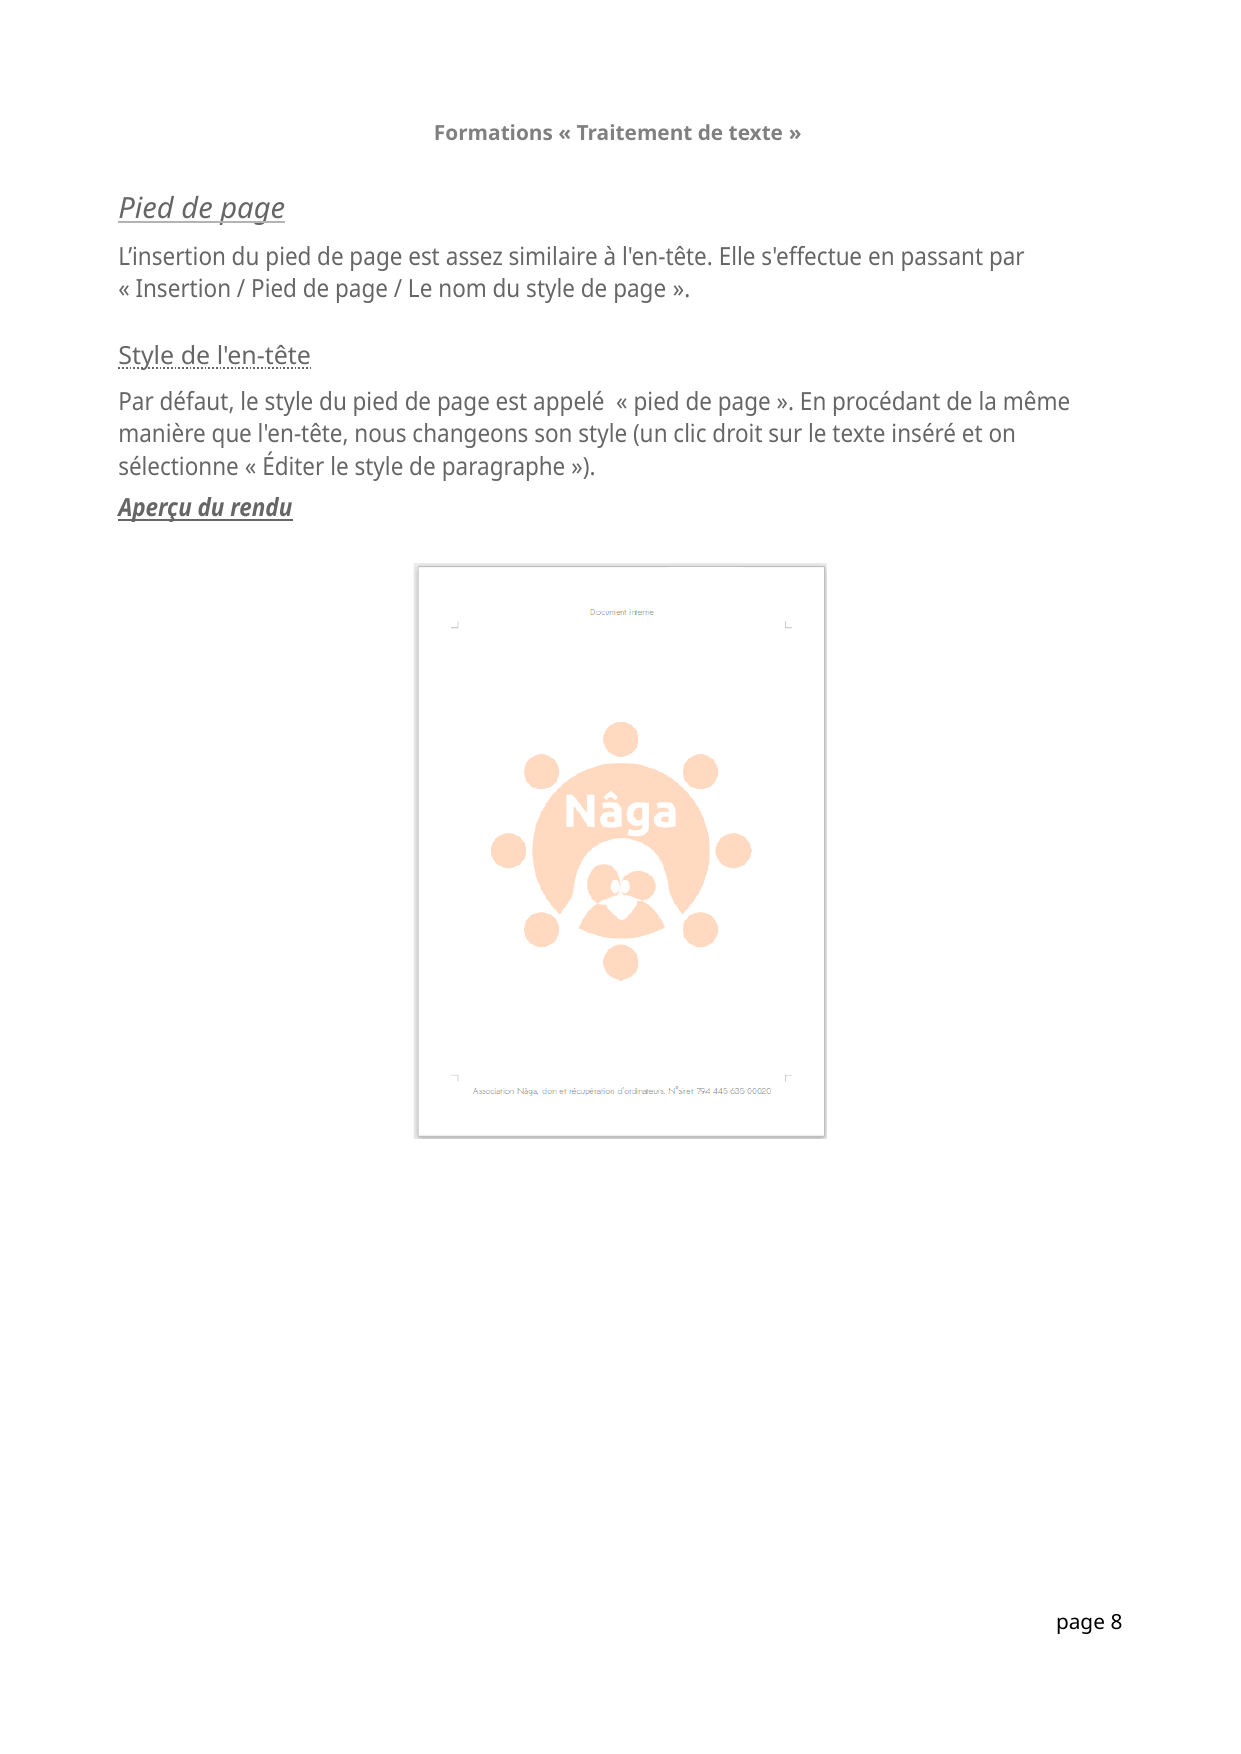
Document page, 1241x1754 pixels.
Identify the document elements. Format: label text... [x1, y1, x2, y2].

subtitle Style de l'en-tête [118, 338, 1122, 372]
text L’insertion du pied de page est assez similaire à l'en-tête. Elle s'effectue en passant par « Insertion / Pied de page / Le nom du style de page ». [118, 239, 1122, 304]
picture [413, 563, 827, 1139]
text Par défaut, le style du pied de page est appelé « pied de page ». En procédant de la même manière que l'en-tête, nous changeons son style (un clic droit sur le texte inséré et on sélectionne « Éditer le style de paragraphe »). [118, 384, 1122, 482]
subtitle Pied de page [118, 188, 1122, 227]
text Aperçu du rendu [118, 491, 1122, 523]
